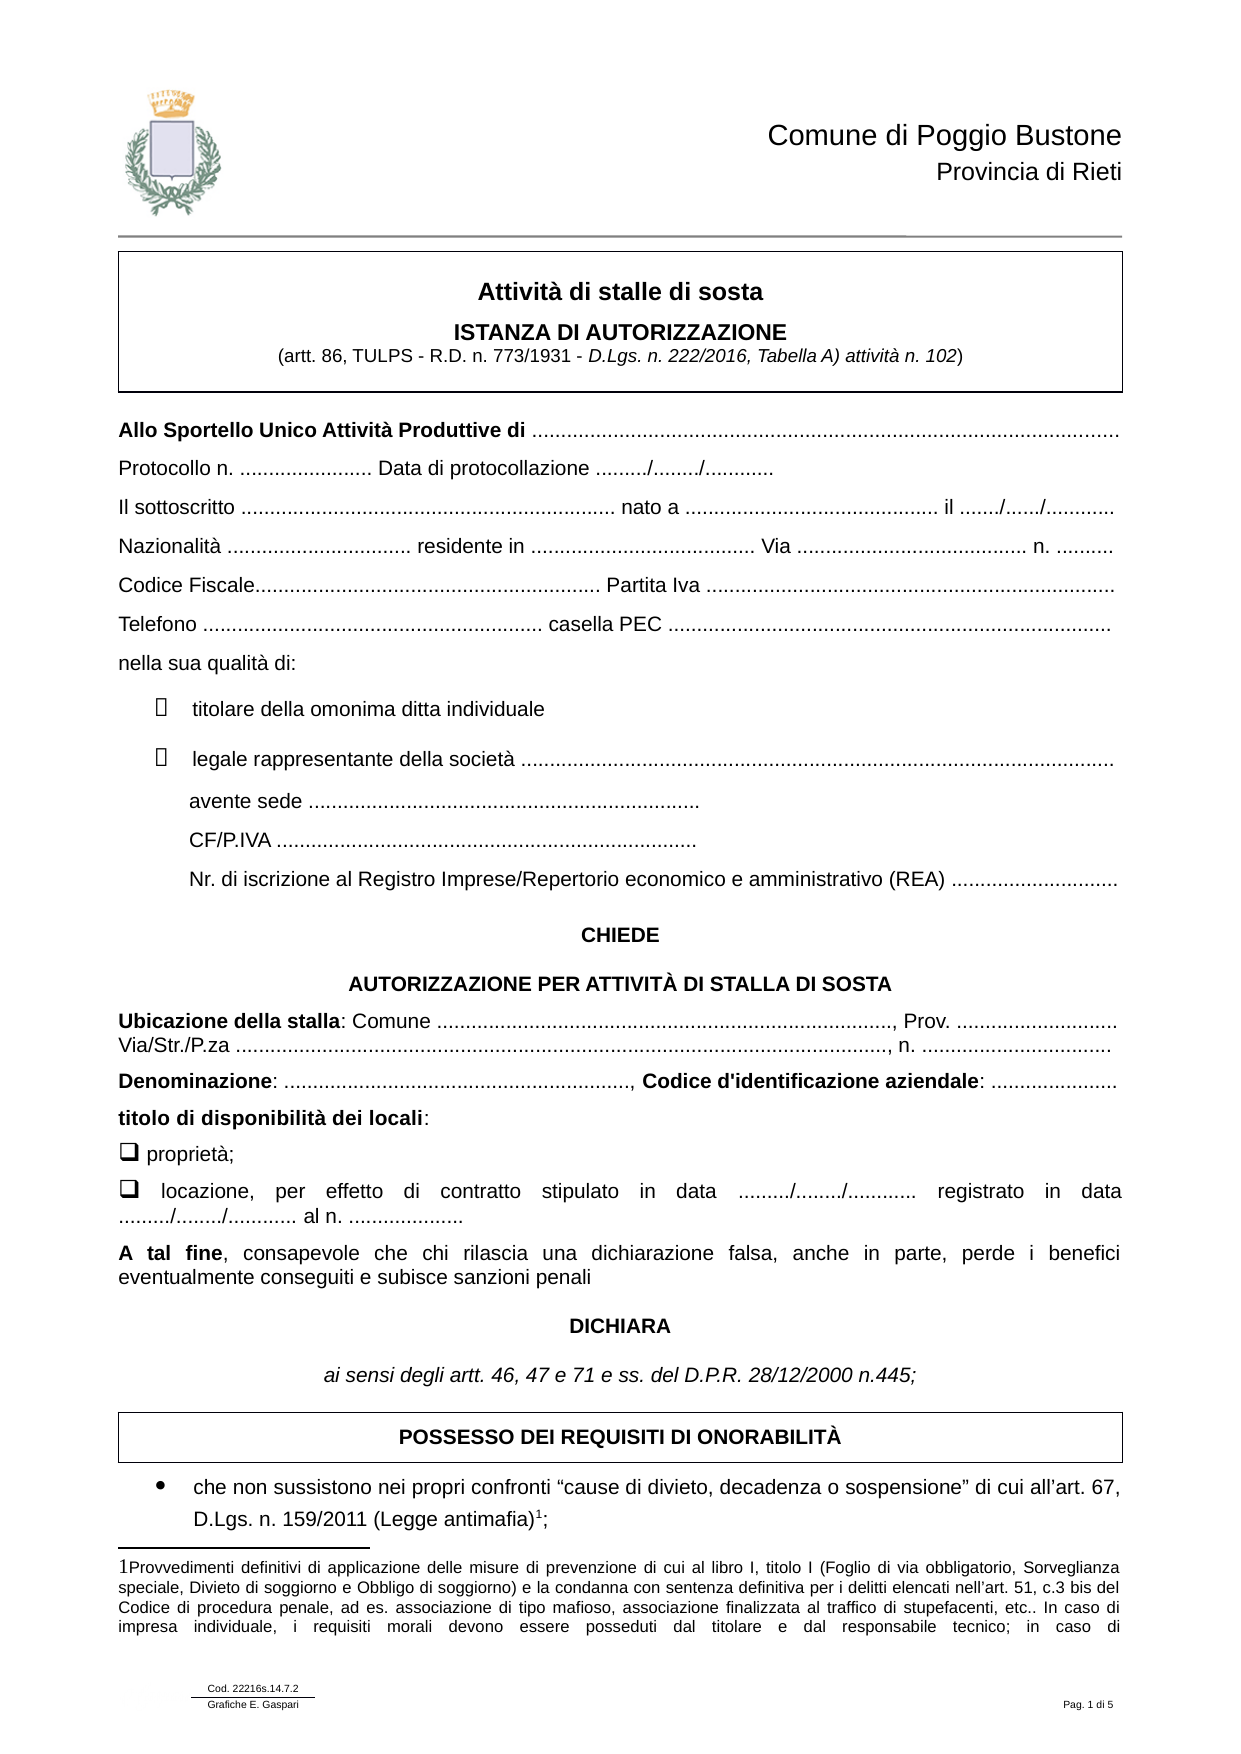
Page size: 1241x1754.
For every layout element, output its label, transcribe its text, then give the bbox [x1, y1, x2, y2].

text Protocollo n. ....................... Data di protocollazione ........./......../............ [118, 456, 1122, 480]
text avente sede .................................................................... [189, 789, 1122, 813]
table_header POSSESSO DEI REQUISITI DI ONORABILITÀ [119, 1413, 1122, 1462]
text Provincia di Rieti [224, 157, 1122, 185]
text ai sensi degli artt. 46, 47 e 71 e ss. del D.P.R. 28/12/2000 n.445; [118, 1363, 1122, 1387]
text  locazione, per effetto di contratto stipulato in data ........./......../............ registrato in data ........./......../............ al n. .................... [118, 1179, 1122, 1228]
text  legale rappresentante della società ....................................................................................................... [153, 739, 1122, 773]
text Codice Fiscale............................................................ Partita Iva ....................................................................... [118, 573, 1122, 597]
text Nazionalità ................................ residente in ....................................... Via ........................................ n. .......... [118, 534, 1122, 558]
text  proprietà; [118, 1142, 1122, 1167]
text Allo Sportello Unico Attività Produttive di [118, 417, 1122, 441]
table_header Attività di stalle di sosta ISTANZA DI AUTORIZZAZIONE (artt. 86, TULPS - R.D. n. 773/1931 - D.Lgs. n. 222/2016, Tabella A) attività n. 102) [119, 252, 1122, 391]
text CF/P.IVA ......................................................................... [189, 828, 1122, 852]
picture [122, 87, 224, 219]
text Il sottoscritto ................................................................. nato a ............................................ il ......./....../............ [118, 495, 1122, 519]
text Ubicazione della stalla: Comune ..............................................................................., Prov. ............................ Via/Str./P.za ................................................................................................................., n. ................................. [118, 1008, 1122, 1056]
text DICHIARA [118, 1314, 1122, 1338]
text Comune di Poggio Bustone [224, 118, 1122, 152]
list Provvedimenti definitivi di applicazione delle misure di prevenzione di cui al libro I, titolo I (Foglio di via obbligatorio, Sorveglianza speciale, Divieto di soggiorno e Obbligo di soggiorno) e la condanna con sentenza definitiva per i delitti elencati nell’art. 51, c.3 bis del Codice di procedura penale, ad es. associazione di tipo mafioso, associazione finalizzata al traffico di stupefacenti, etc.. In caso di impresa individuale, i requisiti morali devono essere posseduti dal titolare e dal responsabile tecnico; in caso di [118, 1554, 1122, 1636]
list che non sussistono nei propri confronti “cause di divieto, decadenza o sospensione” di cui all’art. 67, D.Lgs. n. 159/2011 (Legge antimafia); [156, 1475, 1122, 1531]
text titolo di disponibilità dei locali: [118, 1105, 1122, 1129]
text CHIEDE [118, 923, 1122, 947]
text AUTORIZZAZIONE PER ATTIVITÀ DI STALLA DI SOSTA [118, 972, 1122, 996]
text Denominazione: ............................................................, Codice d'identificazione aziendale: ...................... [118, 1069, 1122, 1093]
text A tal fine, consapevole che chi rilascia una dichiarazione falsa, anche in parte, perde i benefici eventualmente conseguiti e subisce sanzioni penali [118, 1241, 1122, 1289]
text  titolare della omonima ditta individuale [153, 689, 1122, 723]
text Telefono ........................................................... casella PEC ............................................................................. [118, 612, 1122, 636]
text Nr. di iscrizione al Registro Imprese/Repertorio economico e amministrativo (REA) ............................. [189, 867, 1122, 891]
text nella sua qualità di: [118, 651, 1122, 674]
